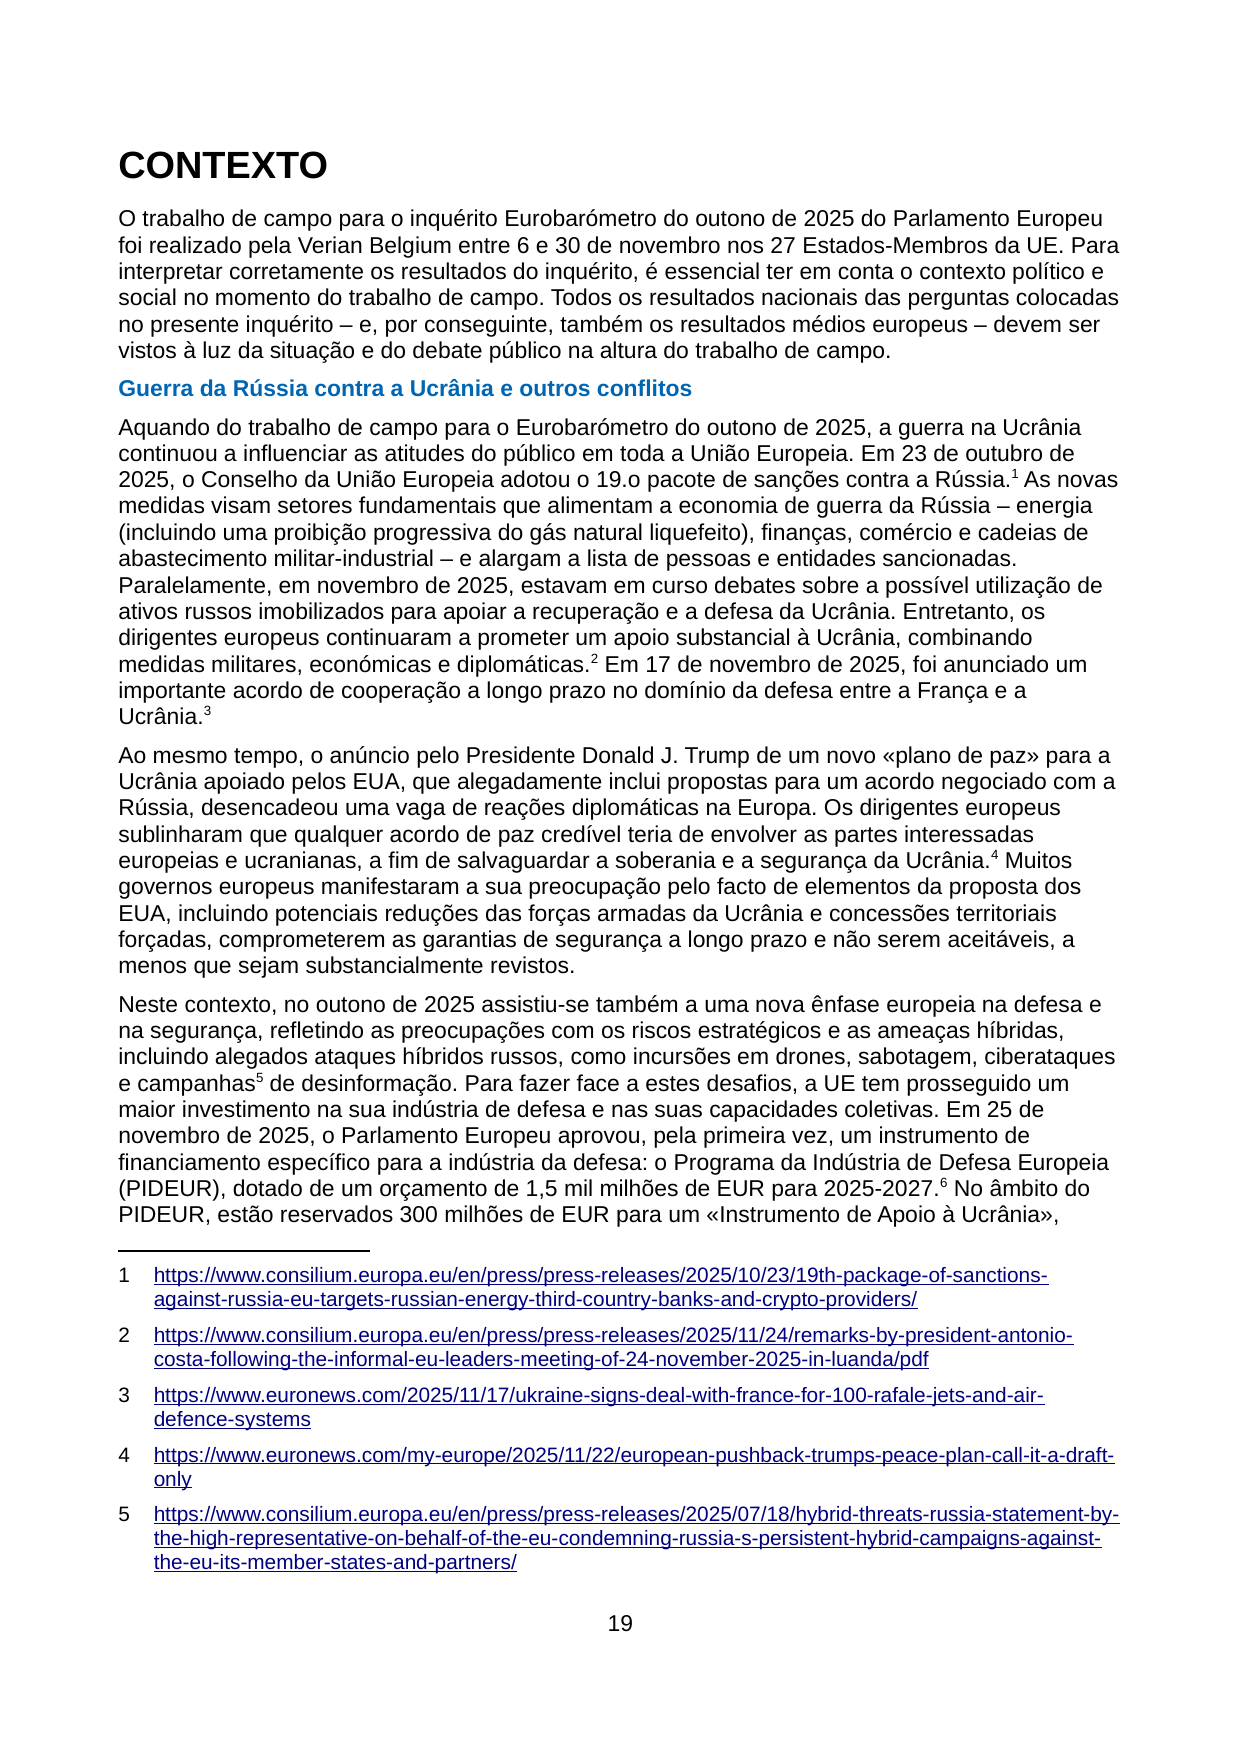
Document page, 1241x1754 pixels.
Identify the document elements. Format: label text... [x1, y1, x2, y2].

text Guerra da Rússia contra a Ucrânia e outros conflitos [118, 375, 1122, 402]
text https://www.consilium.europa.eu/en/press/press-releases/2025/11/24/remarks-by-president-antonio-costa-following-the-informal-eu-leaders-meeting-of-24-november-2025-in-luanda/pdf [118, 1323, 1122, 1371]
text https://www.euronews.com/2025/11/17/ukraine-signs-deal-with-france-for-100-rafale-jets-and-air-defence-systems [118, 1383, 1122, 1431]
text Ao mesmo tempo, o anúncio pelo Presidente Donald J. Trump de um novo «plano de paz» para a Ucrânia apoiado pelos EUA, que alegadamente inclui propostas para um acordo negociado com a Rússia, desencadeou uma vaga de reações diplomáticas na Europa. Os dirigentes europeus sublinharam que qualquer acordo de paz credível teria de envolver as partes interessadas europeias e ucranianas, a fim de salvaguardar a soberania e a segurança da Ucrânia. Muitos governos europeus manifestaram a sua preocupação pelo facto de elementos da proposta dos EUA, incluindo potenciais reduções das forças armadas da Ucrânia e concessões territoriais forçadas, comprometerem as garantias de segurança a longo prazo e não serem aceitáveis, a menos que sejam substancialmente revistos. [118, 742, 1122, 979]
text Aquando do trabalho de campo para o Eurobarómetro do outono de 2025, a guerra na Ucrânia continuou a influenciar as atitudes do público em toda a União Europeia. Em 23 de outubro de 2025, o Conselho da União Europeia adotou o 19.o pacote de sanções contra a Rússia. As novas medidas visam setores fundamentais que alimentam a economia de guerra da Rússia – energia (incluindo uma proibição progressiva do gás natural liquefeito), finanças, comércio e cadeias de abastecimento militar-industrial – e alargam a lista de pessoas e entidades sancionadas. Paralelamente, em novembro de 2025, estavam em curso debates sobre a possível utilização de ativos russos imobilizados para apoiar a recuperação e a defesa da Ucrânia. Entretanto, os dirigentes europeus continuaram a prometer um apoio substancial à Ucrânia, combinando medidas militares, económicas e diplomáticas. Em 17 de novembro de 2025, foi anunciado um importante acordo de cooperação a longo prazo no domínio da defesa entre a França e a Ucrânia. [118, 413, 1122, 730]
text https://www.consilium.europa.eu/en/press/press-releases/2025/07/18/hybrid-threats-russia-statement-by-the-high-representative-on-behalf-of-the-eu-condemning-russia-s-persistent-hybrid-campaigns-against-the-eu-its-member-states-and-partners/ [118, 1502, 1122, 1574]
text https://www.euronews.com/my-europe/2025/11/22/european-pushback-trumps-peace-plan-call-it-a-draft-only [118, 1442, 1122, 1490]
subtitle CONTEXTO [118, 143, 1122, 187]
text https://www.consilium.europa.eu/en/press/press-releases/2025/10/23/19th-package-of-sanctions-against-russia-eu-targets-russian-energy-third-country-banks-and-crypto-providers/ [118, 1263, 1122, 1311]
text O trabalho de campo para o inquérito Eurobarómetro do outono de 2025 do Parlamento Europeu foi realizado pela Verian Belgium entre 6 e 30 de novembro nos 27 Estados-Membros da UE. Para interpretar corretamente os resultados do inquérito, é essencial ter em conta o contexto político e social no momento do trabalho de campo. Todos os resultados nacionais das perguntas colocadas no presente inquérito – e, por conseguinte, também os resultados médios europeus – devem ser vistos à luz da situação e do debate público na altura do trabalho de campo. [118, 205, 1122, 363]
text Neste contexto, no outono de 2025 assistiu-se também a uma nova ênfase europeia na defesa e na segurança, refletindo as preocupações com os riscos estratégicos e as ameaças híbridas, incluindo alegados ataques híbridos russos, como incursões em drones, sabotagem, ciberataques e campanhas de desinformação. Para fazer face a estes desafios, a UE tem prosseguido um maior investimento na sua indústria de defesa e nas suas capacidades coletivas. Em 25 de novembro de 2025, o Parlamento Europeu aprovou, pela primeira vez, um instrumento de financiamento específico para a indústria da defesa: o Programa da Indústria de Defesa Europeia (PIDEUR), dotado de um orçamento de 1,5 mil milhões de EUR para 2025-2027. No âmbito do PIDEUR, estão reservados 300 milhões de EUR para um «Instrumento de Apoio à Ucrânia», [118, 991, 1122, 1228]
